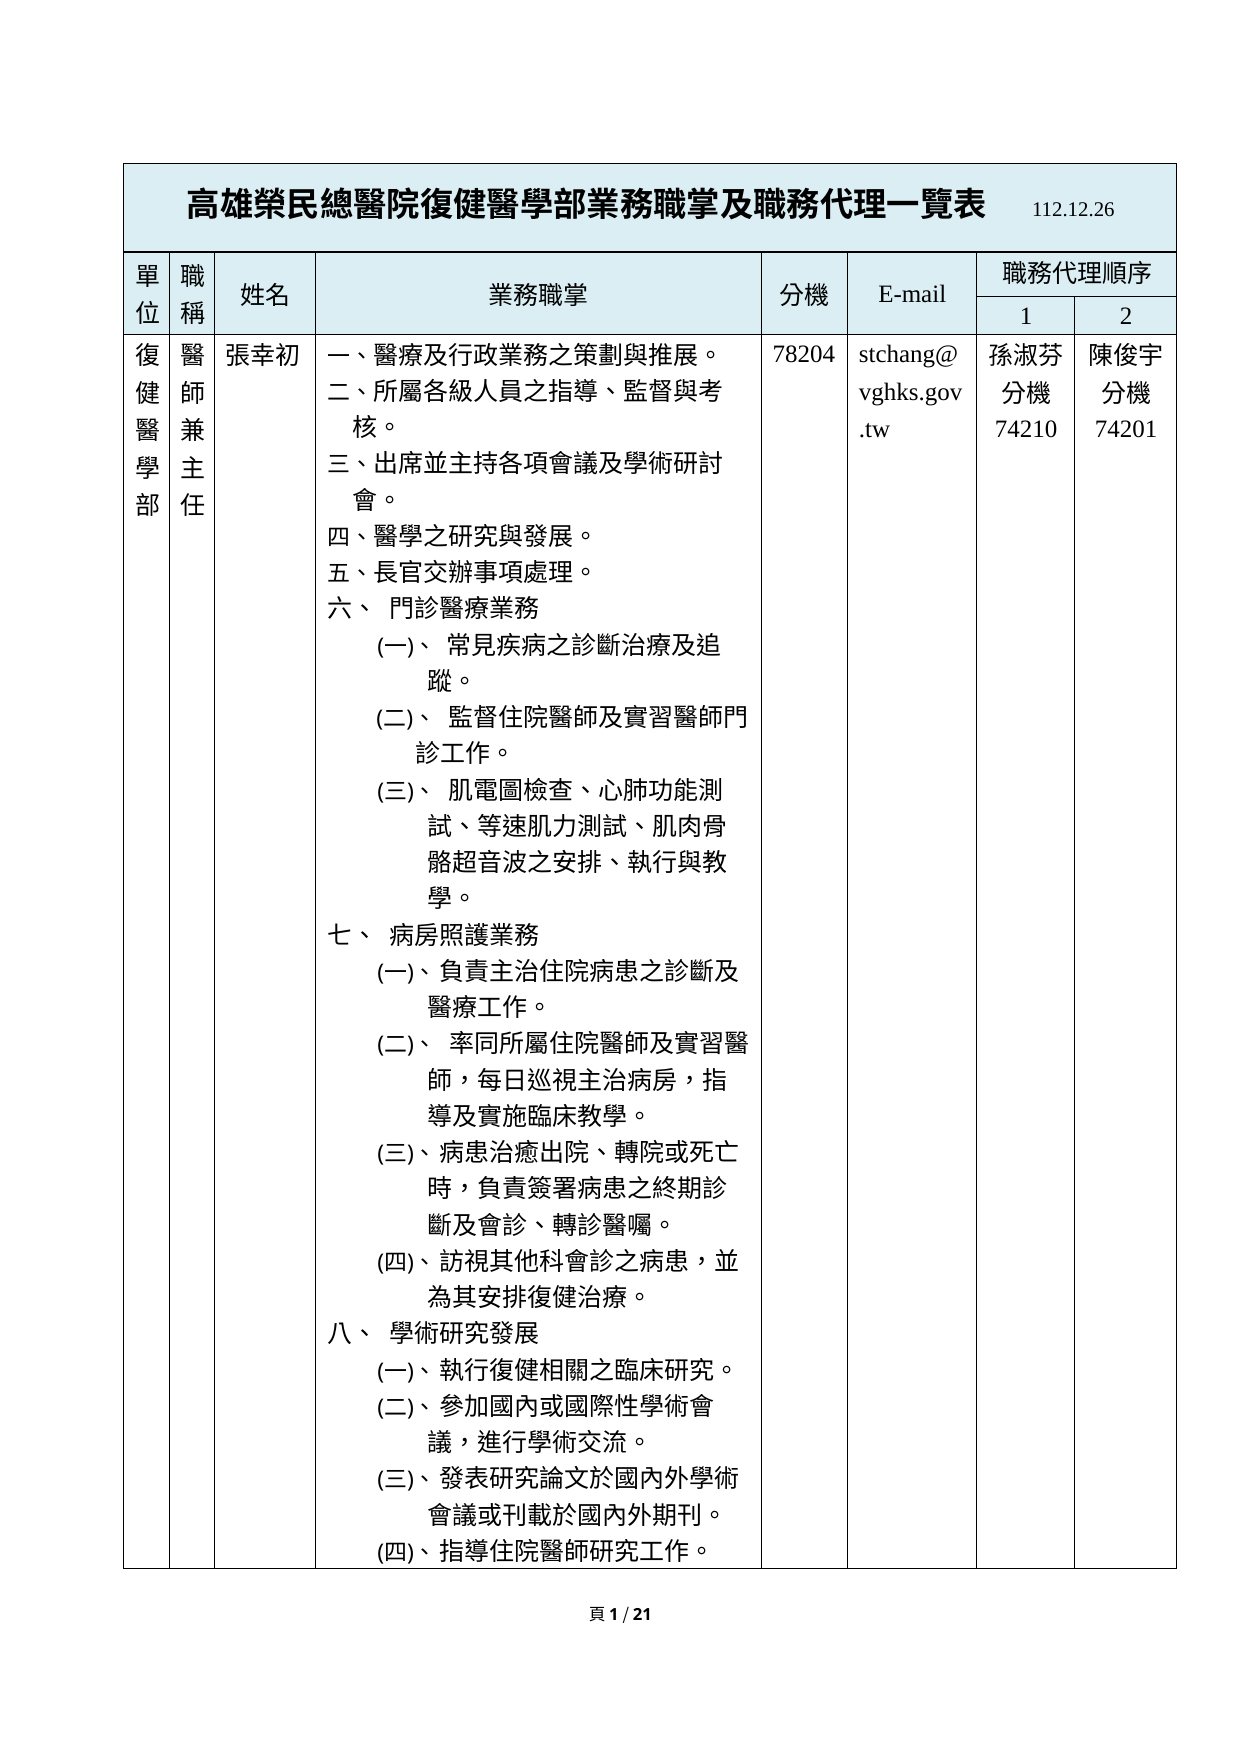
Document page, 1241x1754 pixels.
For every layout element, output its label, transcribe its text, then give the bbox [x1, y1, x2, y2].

table_cell 1 [977, 297, 1074, 334]
table_cell 一、醫療及行政業務之策劃與推展。 二、所屬各級人員之指導、監督與考 核。 三、出席並主持各項會議及學術研討 會。 四、醫學之研究與發展。 五、長官交辦事項處理。 門診醫療業務 常見疾病之診斷治療及追蹤。 監督住院醫師及實習醫師門診工作。 肌電圖檢查、心肺功能測試、等速肌力測試、肌肉骨骼超音波之安排、執行與教學。 病房照護業務 負責主治住院病患之診斷及醫療工作。 率同所屬住院醫師及實習醫師，每日巡視主治病房，指導及實施臨床教學。 病患治癒出院、轉院或死亡時，負責簽署病患之終期診斷及會診、轉診醫囑。 訪視其他科會診之病患，並為其安排復健治療。 學術研究發展 執行復健相關之臨床研究。 參加國內或國際性學術會議，進行學術交流。 發表研究論文於國內外學術會議或刊載於國內外期刊。 指導住院醫師研究工作。 [316, 335, 761, 1568]
table_cell 職 稱 [170, 253, 214, 334]
table_header 高雄榮民總醫院復健醫學部業務職掌及職務代理一覽表 112.12.26 [124, 164, 1176, 251]
table_cell 姓名 [215, 253, 315, 334]
table_cell stchang@vghks.gov.tw [848, 335, 976, 1568]
table_cell 2 [1075, 297, 1176, 334]
table_cell 陳俊宇 分機 74201 [1075, 335, 1176, 1568]
table_cell 78204 [762, 335, 847, 1568]
table_cell E-mail [848, 253, 976, 334]
table_cell 職務代理順序 [977, 253, 1176, 296]
table_cell 醫師兼主 任 [170, 335, 214, 1568]
table_cell 業務職掌 [316, 253, 761, 334]
table_cell 分機 [762, 253, 847, 334]
table_cell 單位 [124, 253, 169, 334]
table_cell 復健醫學部 [124, 335, 169, 1568]
table_cell 孫淑芬分機 74210 [977, 335, 1074, 1568]
table_cell 張幸初 [215, 335, 315, 1568]
